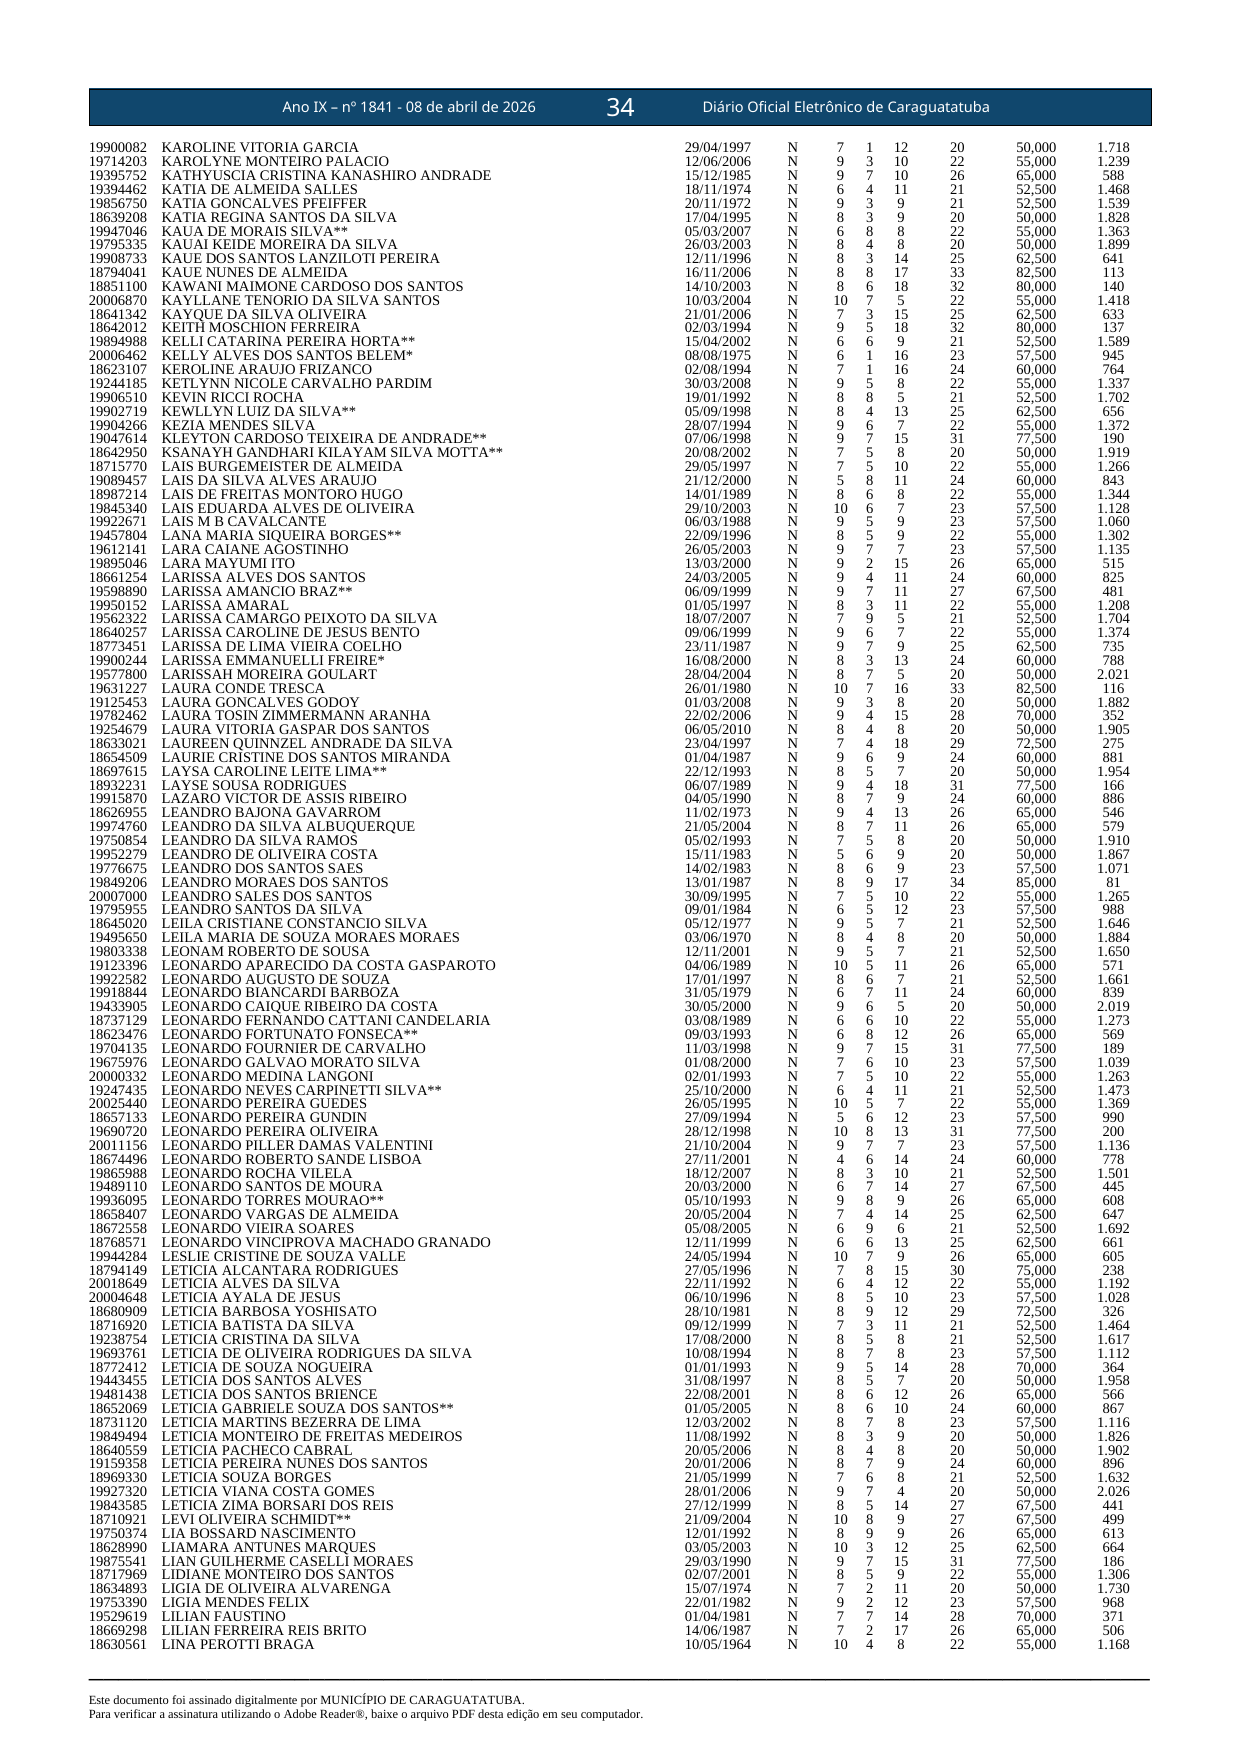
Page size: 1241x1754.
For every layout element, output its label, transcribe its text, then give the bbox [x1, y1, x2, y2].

text 19443455 LETICIA DOS SANTOS ALVES 31/08/1997 N 8 5 7 20 50,000 1.958 [88, 1375, 1152, 1389]
text 19753390 LIGIA MENDES FELIX 22/01/1982 N 9 2 12 23 57,500 968 [88, 1596, 1152, 1610]
text 19849206 LEANDRO MORAES DOS SANTOS 13/01/1987 N 8 9 17 34 85,000 81 [88, 876, 1152, 890]
text 18633021 LAUREEN QUINNZEL ANDRADE DA SILVA 23/04/1997 N 7 4 18 29 72,500 275 [88, 737, 1152, 751]
text 18716920 LETICIA BATISTA DA SILVA 09/12/1999 N 7 3 11 21 52,500 1.464 [88, 1319, 1152, 1333]
text 18623476 LEONARDO FORTUNATO FONSECA** 09/03/1993 N 6 8 12 26 65,000 569 [88, 1028, 1152, 1042]
text 18626955 LEANDRO BAJONA GAVARROM 11/02/1973 N 9 4 13 26 65,000 546 [88, 807, 1152, 821]
text 18794041 KAUE NUNES DE ALMEIDA 16/11/2006 N 8 8 17 33 82,500 113 [88, 266, 1152, 280]
text 19894988 KELLI CATARINA PEREIRA HORTA** 15/04/2002 N 6 6 9 21 52,500 1.589 [88, 336, 1152, 349]
text 19906510 KEVIN RICCI ROCHA 19/01/1992 N 8 8 5 21 52,500 1.702 [88, 391, 1152, 405]
text 19562322 LARISSA CAMARGO PEIXOTO DA SILVA 18/07/2007 N 7 9 5 21 52,500 1.704 [88, 613, 1152, 627]
text 18658407 LEONARDO VARGAS DE ALMEIDA 20/05/2004 N 7 4 14 25 62,500 647 [88, 1208, 1152, 1222]
text 20006870 KAYLLANE TENORIO DA SILVA SANTOS 10/03/2004 N 10 7 5 22 55,000 1.418 [88, 294, 1152, 308]
text 18773451 LARISSA DE LIMA VIEIRA COELHO 23/11/1987 N 9 7 9 25 62,500 735 [88, 641, 1152, 654]
text 18669298 LILIAN FERREIRA REIS BRITO 14/06/1987 N 7 2 17 26 65,000 506 [88, 1624, 1152, 1638]
text 19795335 KAUAI KEIDE MOREIRA DA SILVA 26/03/2003 N 8 4 8 20 50,000 1.899 [88, 239, 1152, 253]
text 20000332 LEONARDO MEDINA LANGONI 02/01/1993 N 7 5 10 22 55,000 1.263 [88, 1070, 1152, 1084]
text 19481438 LETICIA DOS SANTOS BRIENCE 22/08/2001 N 8 6 12 26 65,000 566 [88, 1389, 1152, 1402]
text 18680909 LETICIA BARBOSA YOSHISATO 28/10/1981 N 8 9 12 29 72,500 326 [88, 1306, 1152, 1319]
text 19902719 KEWLLYN LUIZ DA SILVA** 05/09/1998 N 8 4 13 25 62,500 656 [88, 405, 1152, 419]
text 18641342 KAYQUE DA SILVA OLIVEIRA 21/01/2006 N 7 3 15 25 62,500 633 [88, 308, 1152, 322]
text 19915870 LAZARO VICTOR DE ASSIS RIBEIRO 04/05/1990 N 8 7 9 24 60,000 886 [88, 793, 1152, 807]
text 18737129 LEONARDO FERNANDO CATTANI CANDELARIA 03/08/1989 N 6 6 10 22 55,000 1.273 [88, 1014, 1152, 1028]
text 19922582 LEONARDO AUGUSTO DE SOUZA 17/01/1997 N 8 6 7 21 52,500 1.661 [88, 973, 1152, 987]
text 19690720 LEONARDO PEREIRA OLIVEIRA 28/12/1998 N 10 8 13 31 77,500 200 [88, 1125, 1152, 1139]
text 19895046 LARA MAYUMI ITO 13/03/2000 N 9 2 15 26 65,000 515 [88, 557, 1152, 571]
text 18674496 LEONARDO ROBERTO SANDE LISBOA 27/11/2001 N 4 6 14 24 60,000 778 [88, 1153, 1152, 1167]
text 19457804 LANA MARIA SIQUEIRA BORGES** 22/09/1996 N 8 5 9 22 55,000 1.302 [88, 530, 1152, 543]
text 19908733 KAUE DOS SANTOS LANZILOTI PEREIRA 12/11/1996 N 8 3 14 25 62,500 641 [88, 253, 1152, 266]
text 19927320 LETICIA VIANA COSTA GOMES 28/01/2006 N 9 7 4 20 50,000 2.026 [88, 1486, 1152, 1499]
text 19244185 KETLYNN NICOLE CARVALHO PARDIM 30/03/2008 N 9 5 8 22 55,000 1.337 [88, 377, 1152, 391]
text 19047614 KLEYTON CARDOSO TEIXEIRA DE ANDRADE** 07/06/1998 N 9 7 15 31 77,500 190 [88, 433, 1152, 447]
text 19950152 LARISSA AMARAL 01/05/1997 N 8 3 11 22 55,000 1.208 [88, 599, 1152, 613]
text 18697615 LAYSA CAROLINE LEITE LIMA** 22/12/1993 N 8 5 7 20 50,000 1.954 [88, 765, 1152, 779]
text 19254679 LAURA VITORIA GASPAR DOS SANTOS 06/05/2010 N 8 4 8 20 50,000 1.905 [88, 724, 1152, 737]
text 18639208 KATIA REGINA SANTOS DA SILVA 17/04/1995 N 8 3 9 20 50,000 1.828 [88, 211, 1152, 225]
text 20011156 LEONARDO PILLER DAMAS VALENTINI 21/10/2004 N 9 7 7 23 57,500 1.136 [88, 1139, 1152, 1153]
text 19495650 LEILA MARIA DE SOUZA MORAES MORAES 03/06/1970 N 8 4 8 20 50,000 1.884 [88, 931, 1152, 945]
text 20025440 LEONARDO PEREIRA GUEDES 26/05/1995 N 10 5 7 22 55,000 1.369 [88, 1098, 1152, 1112]
text 19803338 LEONAM ROBERTO DE SOUSA 12/11/2001 N 9 5 7 21 52,500 1.650 [88, 945, 1152, 959]
text 19918844 LEONARDO BIANCARDI BARBOZA 31/05/1979 N 6 7 11 24 60,000 839 [88, 987, 1152, 1001]
text 19952279 LEANDRO DE OLIVEIRA COSTA 15/11/1983 N 5 6 9 20 50,000 1.867 [88, 848, 1152, 862]
text 19904266 KEZIA MENDES SILVA 28/07/1994 N 9 6 7 22 55,000 1.372 [88, 419, 1152, 433]
text 19529619 LILIAN FAUSTINO 01/04/1981 N 7 7 14 28 70,000 371 [88, 1610, 1152, 1624]
text 19944284 LESLIE CRISTINE DE SOUZA VALLE 24/05/1994 N 10 7 9 26 65,000 605 [88, 1250, 1152, 1264]
text 19865988 LEONARDO ROCHA VILELA 18/12/2007 N 8 3 10 21 52,500 1.501 [88, 1167, 1152, 1181]
text 19750854 LEANDRO DA SILVA RAMOS 05/02/1993 N 7 5 8 20 50,000 1.910 [88, 834, 1152, 848]
text 18794149 LETICIA ALCANTARA RODRIGUES 27/05/1996 N 7 8 15 30 75,000 238 [88, 1264, 1152, 1278]
text 19123396 LEONARDO APARECIDO DA COSTA GASPAROTO 04/06/1989 N 10 5 11 26 65,000 571 [88, 959, 1152, 973]
text 19125453 LAURA GONCALVES GODOY 01/03/2008 N 9 3 8 20 50,000 1.882 [88, 696, 1152, 710]
text 19922671 LAIS M B CAVALCANTE 06/03/1988 N 9 5 9 23 57,500 1.060 [88, 516, 1152, 530]
text 18640559 LETICIA PACHECO CABRAL 20/05/2006 N 8 4 8 20 50,000 1.902 [88, 1444, 1152, 1458]
text 19612141 LARA CAIANE AGOSTINHO 26/05/2003 N 9 7 7 23 57,500 1.135 [88, 543, 1152, 557]
text 19845340 LAIS EDUARDA ALVES DE OLIVEIRA 29/10/2003 N 10 6 7 23 57,500 1.128 [88, 502, 1152, 516]
text 18969330 LETICIA SOUZA BORGES 21/05/1999 N 7 6 8 21 52,500 1.632 [88, 1472, 1152, 1486]
text 19750374 LIA BOSSARD NASCIMENTO 12/01/1992 N 8 9 9 26 65,000 613 [88, 1527, 1152, 1541]
text 18642012 KEITH MOSCHION FERREIRA 02/03/1994 N 9 5 18 32 80,000 137 [88, 322, 1152, 336]
text 19577800 LARISSAH MOREIRA GOULART 28/04/2004 N 8 7 5 20 50,000 2.021 [88, 668, 1152, 682]
text 19247435 LEONARDO NEVES CARPINETTI SILVA** 25/10/2000 N 6 4 11 21 52,500 1.473 [88, 1084, 1152, 1098]
text 20007000 LEANDRO SALES DOS SANTOS 30/09/1995 N 7 5 10 22 55,000 1.265 [88, 890, 1152, 904]
text 18640257 LARISSA CAROLINE DE JESUS BENTO 09/06/1999 N 9 6 7 22 55,000 1.374 [88, 627, 1152, 641]
text 19795955 LEANDRO SANTOS DA SILVA 09/01/1984 N 6 5 12 23 57,500 988 [88, 904, 1152, 918]
text 18642950 KSANAYH GANDHARI KILAYAM SILVA MOTTA** 20/08/2002 N 7 5 8 20 50,000 1.919 [88, 447, 1152, 460]
text 19714203 KAROLYNE MONTEIRO PALACIO 12/06/2006 N 9 3 10 22 55,000 1.239 [88, 156, 1152, 169]
text 19395752 KATHYUSCIA CRISTINA KANASHIRO ANDRADE 15/12/1985 N 9 7 10 26 65,000 588 [88, 169, 1152, 183]
text 18657133 LEONARDO PEREIRA GUNDIN 27/09/1994 N 5 6 12 23 57,500 990 [88, 1112, 1152, 1125]
text 20006462 KELLY ALVES DOS SANTOS BELEM* 08/08/1975 N 6 1 16 23 57,500 945 [88, 349, 1152, 363]
text 19900082 KAROLINE VITORIA GARCIA 29/04/1997 N 7 1 12 20 50,000 1.718 [88, 142, 1152, 156]
text 19875541 LIAN GUILHERME CASELLI MORAES 29/03/1990 N 9 7 15 31 77,500 186 [88, 1555, 1152, 1569]
text 19693761 LETICIA DE OLIVEIRA RODRIGUES DA SILVA 10/08/1994 N 8 7 8 23 57,500 1.112 [88, 1347, 1152, 1361]
text 18710921 LEVI OLIVEIRA SCHMIDT** 21/09/2004 N 10 8 9 27 67,500 499 [88, 1513, 1152, 1527]
text 19675976 LEONARDO GALVAO MORATO SILVA 01/08/2000 N 7 6 10 23 57,500 1.039 [88, 1056, 1152, 1070]
text 18987214 LAIS DE FREITAS MONTORO HUGO 14/01/1989 N 8 6 8 22 55,000 1.344 [88, 488, 1152, 502]
text 18652069 LETICIA GABRIELE SOUZA DOS SANTOS** 01/05/2005 N 8 6 10 24 60,000 867 [88, 1402, 1152, 1416]
text 19776675 LEANDRO DOS SANTOS SAES 14/02/1983 N 8 6 9 23 57,500 1.071 [88, 862, 1152, 876]
text 19433905 LEONARDO CAIQUE RIBEIRO DA COSTA 30/05/2000 N 9 6 5 20 50,000 2.019 [88, 1001, 1152, 1014]
text 19598890 LARISSA AMANCIO BRAZ** 06/09/1999 N 9 7 11 27 67,500 481 [88, 585, 1152, 599]
text 19394462 KATIA DE ALMEIDA SALLES 18/11/1974 N 6 4 11 21 52,500 1.468 [88, 183, 1152, 197]
text 19782462 LAURA TOSIN ZIMMERMANN ARANHA 22/02/2006 N 9 4 15 28 70,000 352 [88, 710, 1152, 724]
text 18715770 LAIS BURGEMEISTER DE ALMEIDA 29/05/1997 N 7 5 10 22 55,000 1.266 [88, 460, 1152, 474]
text 18672558 LEONARDO VIEIRA SOARES 05/08/2005 N 6 9 6 21 52,500 1.692 [88, 1222, 1152, 1236]
text 19704135 LEONARDO FOURNIER DE CARVALHO 11/03/1998 N 9 7 15 31 77,500 189 [88, 1042, 1152, 1056]
text 18851100 KAWANI MAIMONE CARDOSO DOS SANTOS 14/10/2003 N 8 6 18 32 80,000 140 [88, 280, 1152, 294]
text 19489110 LEONARDO SANTOS DE MOURA 20/03/2000 N 6 7 14 27 67,500 445 [88, 1181, 1152, 1195]
text 19238754 LETICIA CRISTINA DA SILVA 17/08/2000 N 8 5 8 21 52,500 1.617 [88, 1333, 1152, 1347]
text 18932231 LAYSE SOUSA RODRIGUES 06/07/1989 N 9 4 18 31 77,500 166 [88, 779, 1152, 793]
text 19947046 KAUA DE MORAIS SILVA** 05/03/2007 N 6 8 8 22 55,000 1.363 [88, 225, 1152, 239]
text 20018649 LETICIA ALVES DA SILVA 22/11/1992 N 6 4 12 22 55,000 1.192 [88, 1278, 1152, 1292]
text 19843585 LETICIA ZIMA BORSARI DOS REIS 27/12/1999 N 8 5 14 27 67,500 441 [88, 1499, 1152, 1513]
text 19974760 LEANDRO DA SILVA ALBUQUERQUE 21/05/2004 N 8 7 11 26 65,000 579 [88, 821, 1152, 834]
text 19936095 LEONARDO TORRES MOURAO** 05/10/1993 N 9 8 9 26 65,000 608 [88, 1195, 1152, 1208]
text 19856750 KATIA GONCALVES PFEIFFER 20/11/1972 N 9 3 9 21 52,500 1.539 [88, 197, 1152, 211]
text 18654509 LAURIE CRISTINE DOS SANTOS MIRANDA 01/04/1987 N 9 6 9 24 60,000 881 [88, 751, 1152, 765]
text 18628990 LIAMARA ANTUNES MARQUES 03/05/2003 N 10 3 12 25 62,500 664 [88, 1541, 1152, 1555]
text 18661254 LARISSA ALVES DOS SANTOS 24/03/2005 N 9 4 11 24 60,000 825 [88, 571, 1152, 585]
text 20004648 LETICIA AYALA DE JESUS 06/10/1996 N 8 5 10 23 57,500 1.028 [88, 1292, 1152, 1306]
text 18772412 LETICIA DE SOUZA NOGUEIRA 01/01/1993 N 9 5 14 28 70,000 364 [88, 1361, 1152, 1375]
text 19900244 LARISSA EMMANUELLI FREIRE* 16/08/2000 N 8 3 13 24 60,000 788 [88, 654, 1152, 668]
text 19159358 LETICIA PEREIRA NUNES DOS SANTOS 20/01/2006 N 8 7 9 24 60,000 896 [88, 1458, 1152, 1472]
text 19631227 LAURA CONDE TRESCA 26/01/1980 N 10 7 16 33 82,500 116 [88, 682, 1152, 696]
text 19089457 LAIS DA SILVA ALVES ARAUJO 21/12/2000 N 5 8 11 24 60,000 843 [88, 474, 1152, 488]
text 18768571 LEONARDO VINCIPROVA MACHADO GRANADO 12/11/1999 N 6 6 13 25 62,500 661 [88, 1236, 1152, 1250]
text 18731120 LETICIA MARTINS BEZERRA DE LIMA 12/03/2002 N 8 7 8 23 57,500 1.116 [88, 1416, 1152, 1430]
text 18623107 KEROLINE ARAUJO FRIZANCO 02/08/1994 N 7 1 16 24 60,000 764 [88, 363, 1152, 377]
text 19849494 LETICIA MONTEIRO DE FREITAS MEDEIROS 11/08/1992 N 8 3 9 20 50,000 1.826 [88, 1430, 1152, 1444]
text 18630561 LINA PEROTTI BRAGA 10/05/1964 N 10 4 8 22 55,000 1.168 [88, 1638, 1152, 1652]
text 18634893 LIGIA DE OLIVEIRA ALVARENGA 15/07/1974 N 7 2 11 20 50,000 1.730 [88, 1583, 1152, 1596]
text 18717969 LIDIANE MONTEIRO DOS SANTOS 02/07/2001 N 8 5 9 22 55,000 1.306 [88, 1569, 1152, 1583]
text 18645020 LEILA CRISTIANE CONSTANCIO SILVA 05/12/1977 N 9 5 7 21 52,500 1.646 [88, 918, 1152, 931]
